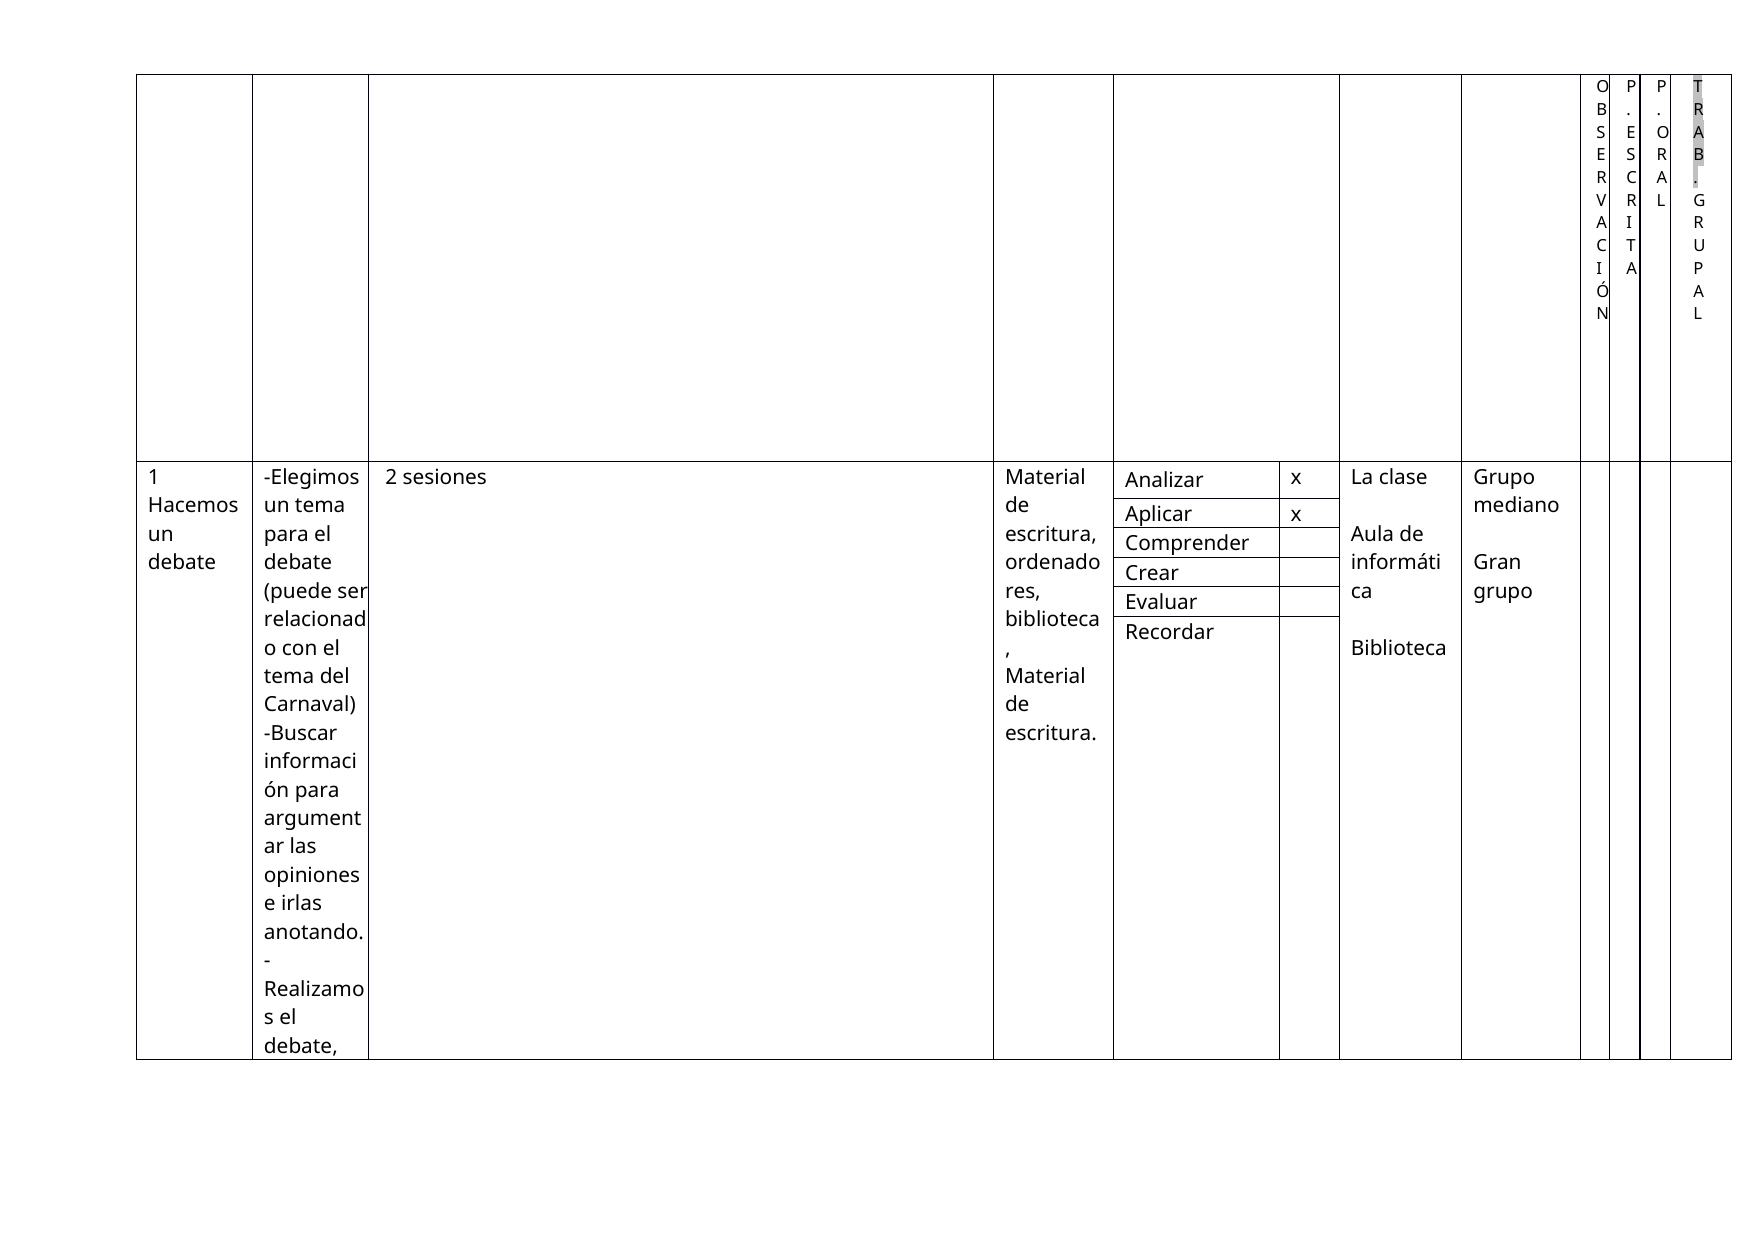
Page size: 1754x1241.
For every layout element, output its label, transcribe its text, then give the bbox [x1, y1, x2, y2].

table_cell [1280, 528, 1339, 557]
table_cell Recordar [1114, 617, 1279, 1059]
table_cell [1610, 462, 1639, 1059]
table_cell [1280, 587, 1339, 616]
table_cell TRAB. GRUPAL [1671, 75, 1731, 461]
table_cell Evaluar [1114, 587, 1279, 616]
table_cell Aplicar [1114, 499, 1279, 527]
table_cell [369, 75, 993, 461]
table_cell -Elegimos un tema para el debate (puede ser relacionado con el tema del Carnaval) -Buscar información para argumentar las opiniones e irlas anotando. -Realizamos el debate, [253, 462, 368, 1059]
table_cell [1462, 75, 1580, 461]
table_cell P.ORAL [1641, 75, 1670, 461]
table_cell [1280, 617, 1339, 1059]
table_cell [1671, 462, 1731, 1059]
table_cell [1641, 462, 1670, 1059]
table_cell [1340, 75, 1461, 461]
table_cell [994, 75, 1113, 461]
table_cell Analizar [1114, 462, 1279, 498]
table_cell 1 Hacemos un debate [137, 462, 252, 1059]
table_cell x [1280, 462, 1339, 498]
table_cell OBSERVACIÓN [1581, 75, 1609, 461]
table_cell 2 sesiones [369, 462, 993, 1059]
table_cell x [1280, 499, 1339, 527]
table_cell P. ESCRITA [1610, 75, 1639, 461]
table_cell [1581, 462, 1609, 1059]
table_cell Crear [1114, 558, 1279, 586]
table_cell [137, 75, 252, 461]
table_cell [1280, 558, 1339, 586]
table_cell La clase Aula de informática Biblioteca [1340, 462, 1461, 1059]
table_cell Grupo mediano Gran grupo [1462, 462, 1580, 1059]
table_cell [1114, 75, 1339, 461]
table_cell Comprender [1114, 528, 1279, 557]
table_cell [253, 75, 368, 461]
table_cell Material de escritura, ordenadores, biblioteca, Material de escritura. [994, 462, 1113, 1059]
